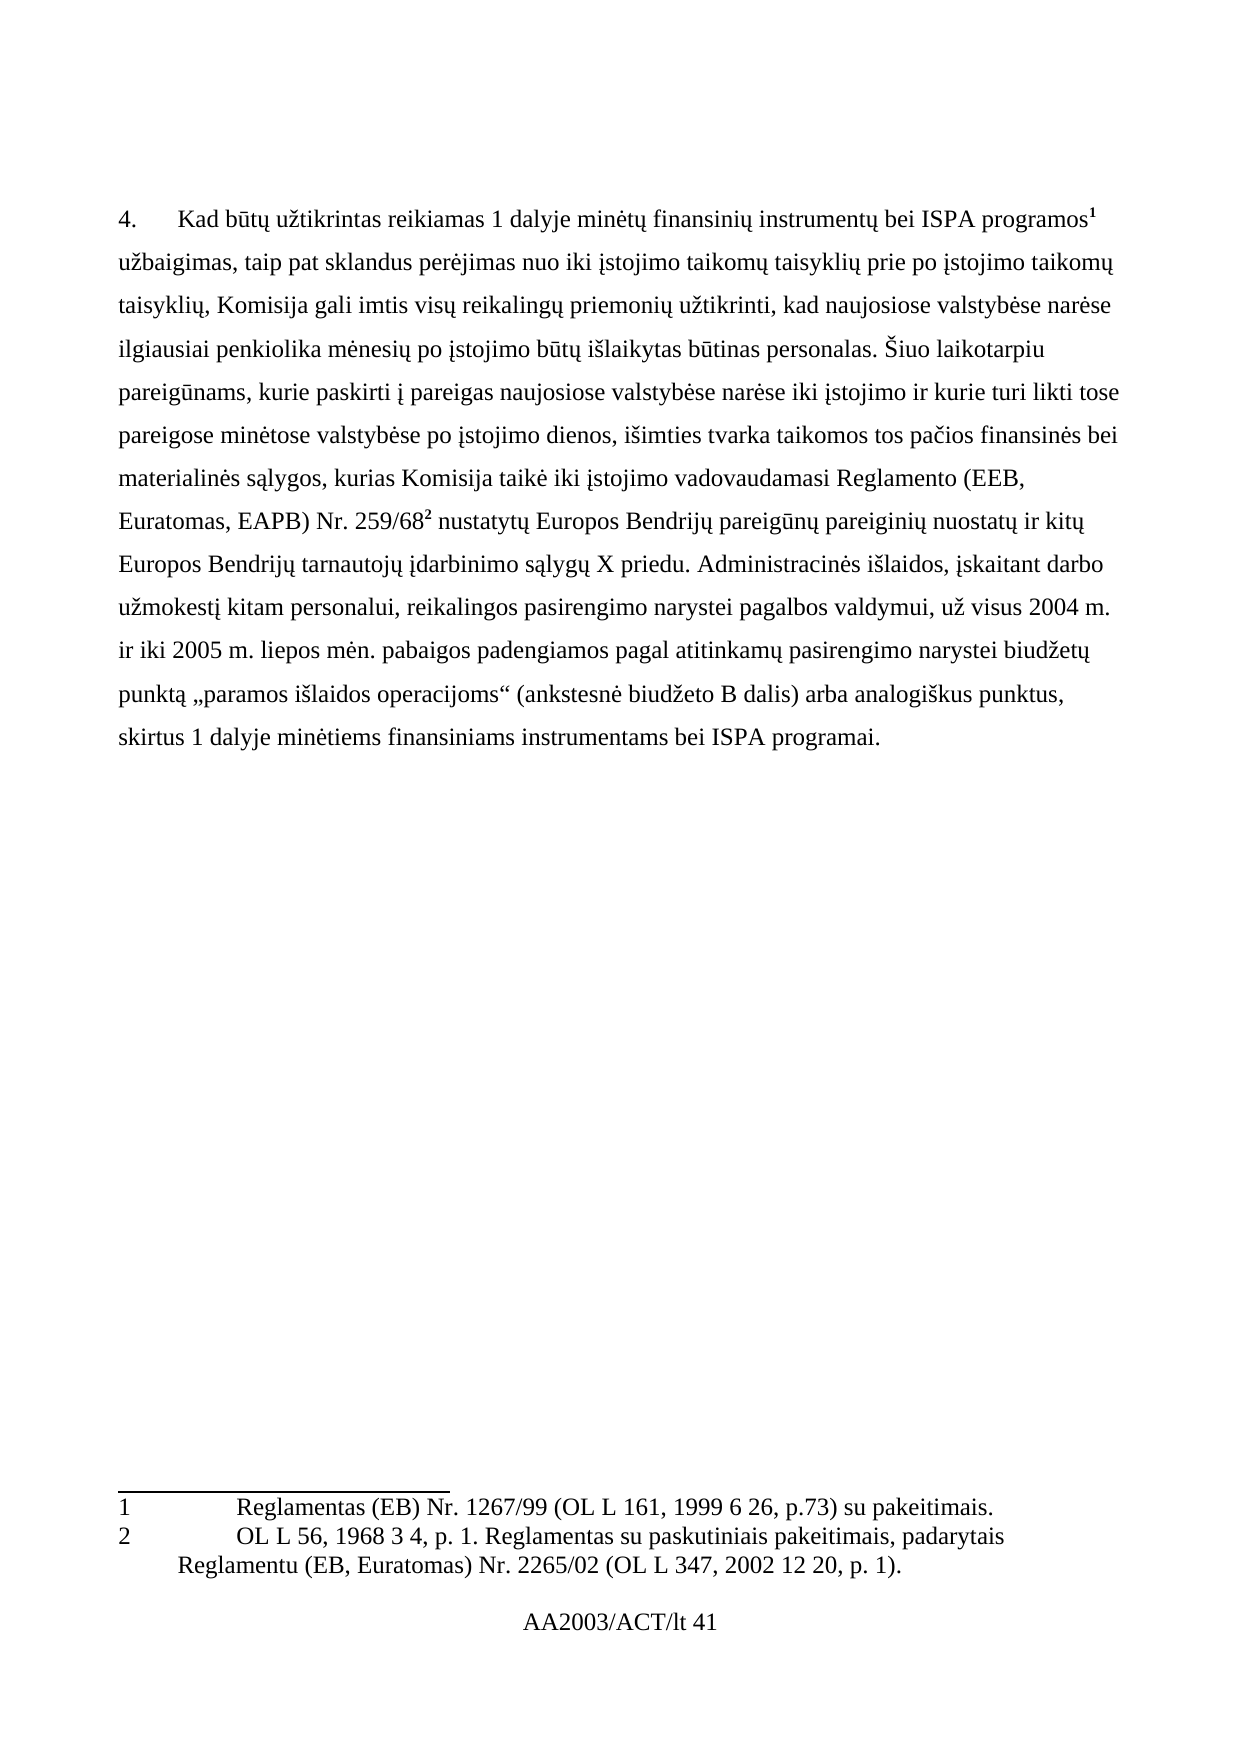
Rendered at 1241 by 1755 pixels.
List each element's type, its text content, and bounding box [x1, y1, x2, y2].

text 4. Kad būtų užtikrintas reikiamas 1 dalyje minėtų finansinių instrumentų bei ISPA programos užbaigimas, taip pat sklandus perėjimas nuo iki įstojimo taikomų taisyklių prie po įstojimo taikomų taisyklių, Komisija gali imtis visų reikalingų priemonių užtikrinti, kad naujosiose valstybėse narėse ilgiausiai penkiolika mėnesių po įstojimo būtų išlaikytas būtinas personalas. Šiuo laikotarpiu pareigūnams, kurie paskirti į pareigas naujosiose valstybėse narėse iki įstojimo ir kurie turi likti tose pareigose minėtose valstybėse po įstojimo dienos, išimties tvarka taikomos tos pačios finansinės bei materialinės sąlygos, kurias Komisija taikė iki įstojimo vadovaudamasi Reglamento (EEB, Euratomas, EAPB) Nr. 259/68 nustatytų Europos Bendrijų pareigūnų pareiginių nuostatų ir kitų Europos Bendrijų tarnautojų įdarbinimo sąlygų X priedu. Administracinės išlaidos, įskaitant darbo užmokestį kitam personalui, reikalingos pasirengimo narystei pagalbos valdymui, už visus 2004 m. ir iki 2005 m. liepos mėn. pabaigos padengiamos pagal atitinkamų pasirengimo narystei biudžetų punktą „paramos išlaidos operacijoms“ (ankstesnė biudžeto B dalis) arba analogiškus punktus, skirtus 1 dalyje minėtiems finansiniams instrumentams bei ISPA programai. [118, 204, 1122, 751]
text Reglamentas (EB) Nr. 1267/99 (OL L 161, 1999 6 26, p.73) su pakeitimais. [118, 1492, 1122, 1521]
text OL L 56, 1968 3 4, p. 1. Reglamentas su paskutiniais pakeitimais, padarytais Reglamentu (EB, Euratomas) Nr. 2265/02 (OL L 347, 2002 12 20, p. 1). [118, 1521, 1122, 1578]
